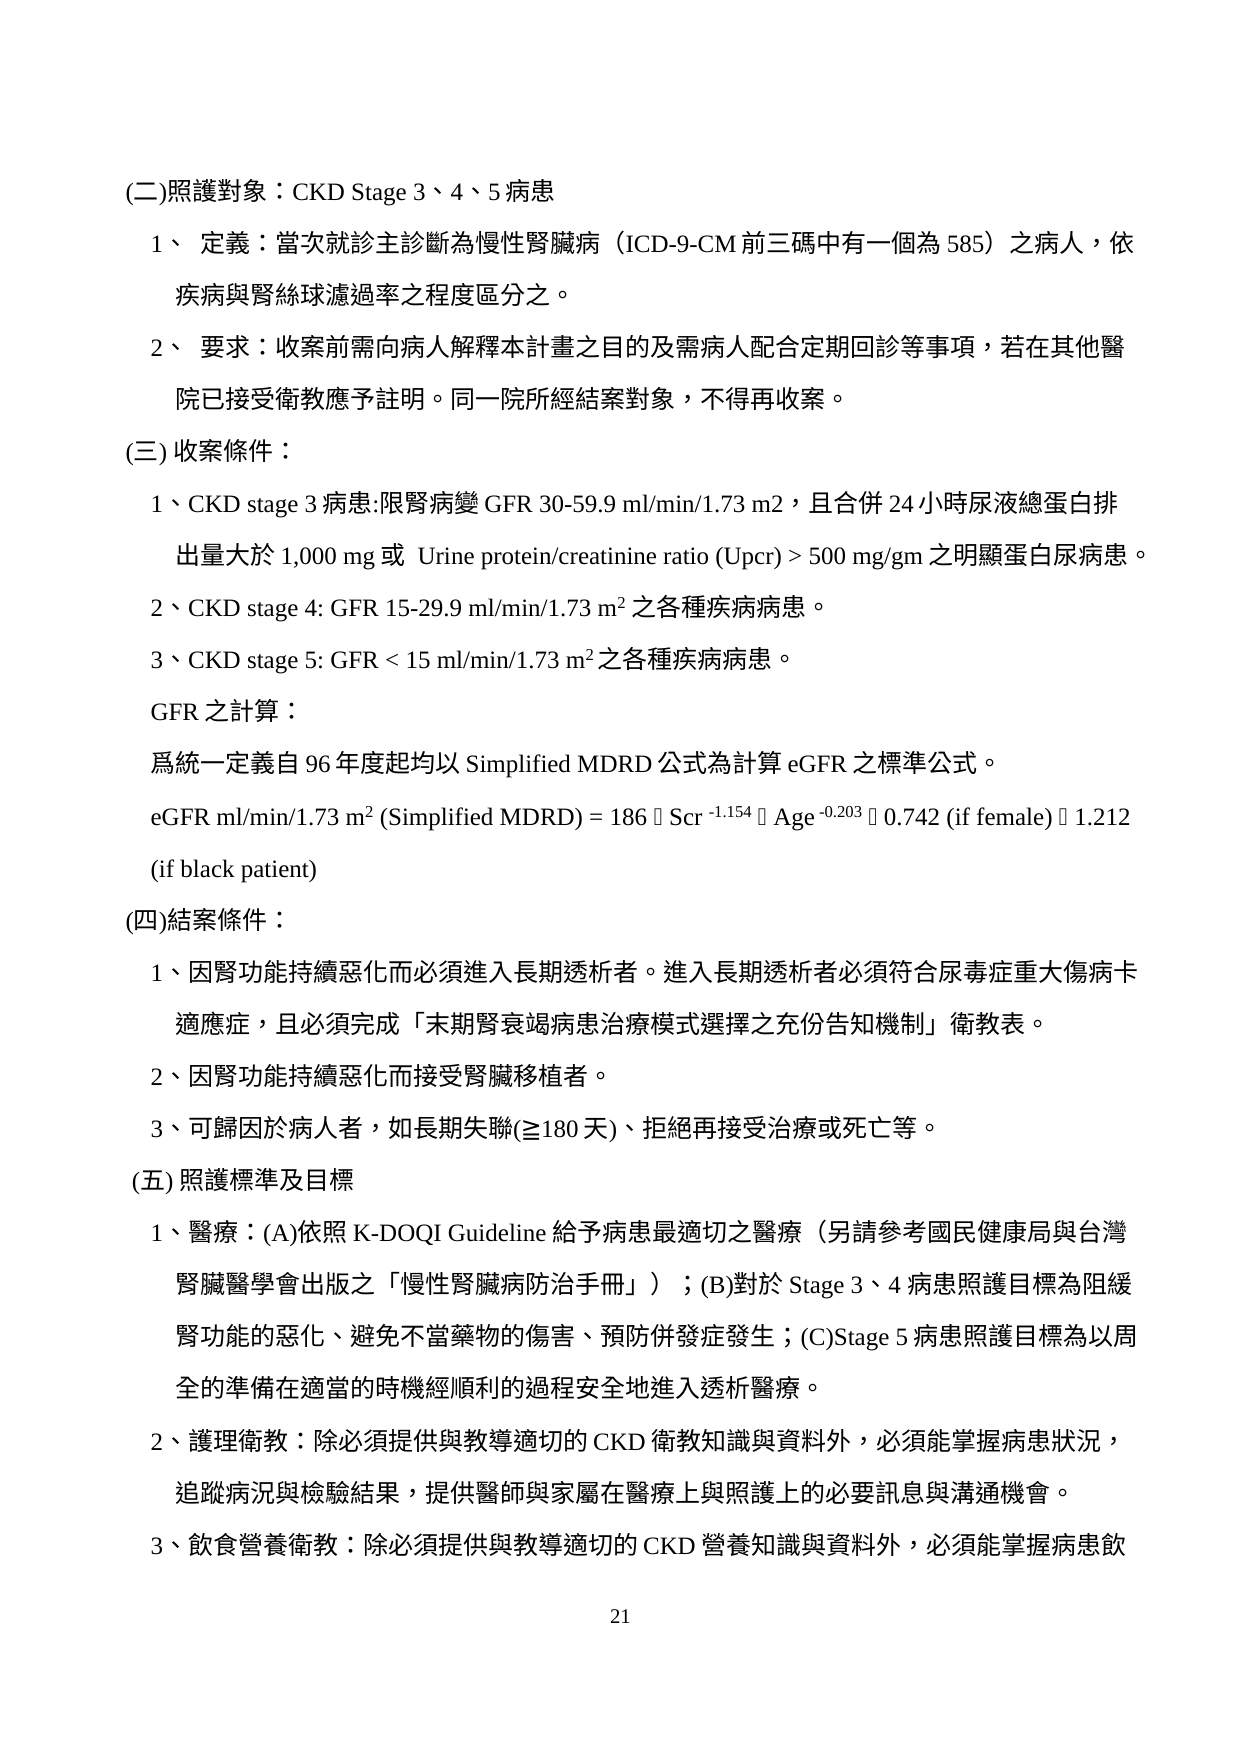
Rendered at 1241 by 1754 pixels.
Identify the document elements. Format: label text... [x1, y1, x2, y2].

text 1、CKD stage 3病患:限腎病變GFR 30-59.9 ml/min/1.73 m2，且合併24小時尿液總蛋白排出量大於1,000 mg或 Urine protein/creatinine ratio (Upcr) > 500 mg/gm之明顯蛋白尿病患。 [150, 471, 1140, 575]
text 爲統一定義自96年度起均以Simplified MDRD公式為計算eGFR之標準公式。 [150, 731, 1140, 783]
text 3、飲食營養衛教：除必須提供與教導適切的CKD營養知識與資料外，必須能掌握病患飲 [150, 1512, 1140, 1564]
text 2、CKD stage 4: GFR 15-29.9 ml/min/1.73 m2 之各種疾病病患。 [150, 575, 1140, 627]
text (五) 照護標準及目標 [125, 1148, 1140, 1200]
text 1、 定義：當次就診主診斷為慢性腎臟病（ICD-9-CM前三碼中有一個為585）之病人，依疾病與腎絲球濾過率之程度區分之。 [150, 210, 1140, 314]
text 3、CKD stage 5: GFR < 15 ml/min/1.73 m2之各種疾病病患。 [150, 627, 1140, 679]
text eGFR ml/min/1.73 m2 (Simplified MDRD) = 186  Scr -1.154  Age -0.203  0.742 (if female)  1.212 (if black patient) [150, 783, 1140, 887]
text 1、因腎功能持續惡化而必須進入長期透析者。進入長期透析者必須符合尿毒症重大傷病卡適應症，且必須完成「末期腎衰竭病患治療模式選擇之充份告知機制」衛教表。 [150, 939, 1140, 1044]
text 3、可歸因於病人者，如長期失聯(≧180天)、拒絕再接受治療或死亡等。 [150, 1096, 1140, 1148]
text GFR之計算： [150, 679, 1140, 731]
text 2、 要求：收案前需向病人解釋本計畫之目的及需病人配合定期回診等事項，若在其他醫院已接受衛教應予註明。同一院所經結案對象，不得再收案。 [150, 314, 1140, 419]
text (四)結案條件： [125, 887, 1140, 939]
text 1、醫療：(A)依照K-DOQI Guideline 給予病患最適切之醫療（另請參考國民健康局與台灣腎臟醫學會出版之「慢性腎臟病防治手冊」）；(B)對於Stage 3、4 病患照護目標為阻緩腎功能的惡化、避免不當藥物的傷害、預防併發症發生；(C)Stage 5病患照護目標為以周全的準備在適當的時機經順利的過程安全地進入透析醫療。 [150, 1200, 1140, 1408]
text (二)照護對象：CKD Stage 3、4、5病患 [125, 158, 1140, 210]
text 2、因腎功能持續惡化而接受腎臟移植者。 [150, 1044, 1140, 1096]
text 2、護理衛教：除必須提供與教導適切的CKD衛教知識與資料外，必須能掌握病患狀況，追蹤病況與檢驗結果，提供醫師與家屬在醫療上與照護上的必要訊息與溝通機會。 [150, 1408, 1140, 1512]
text (三) 收案條件： [125, 419, 1140, 471]
